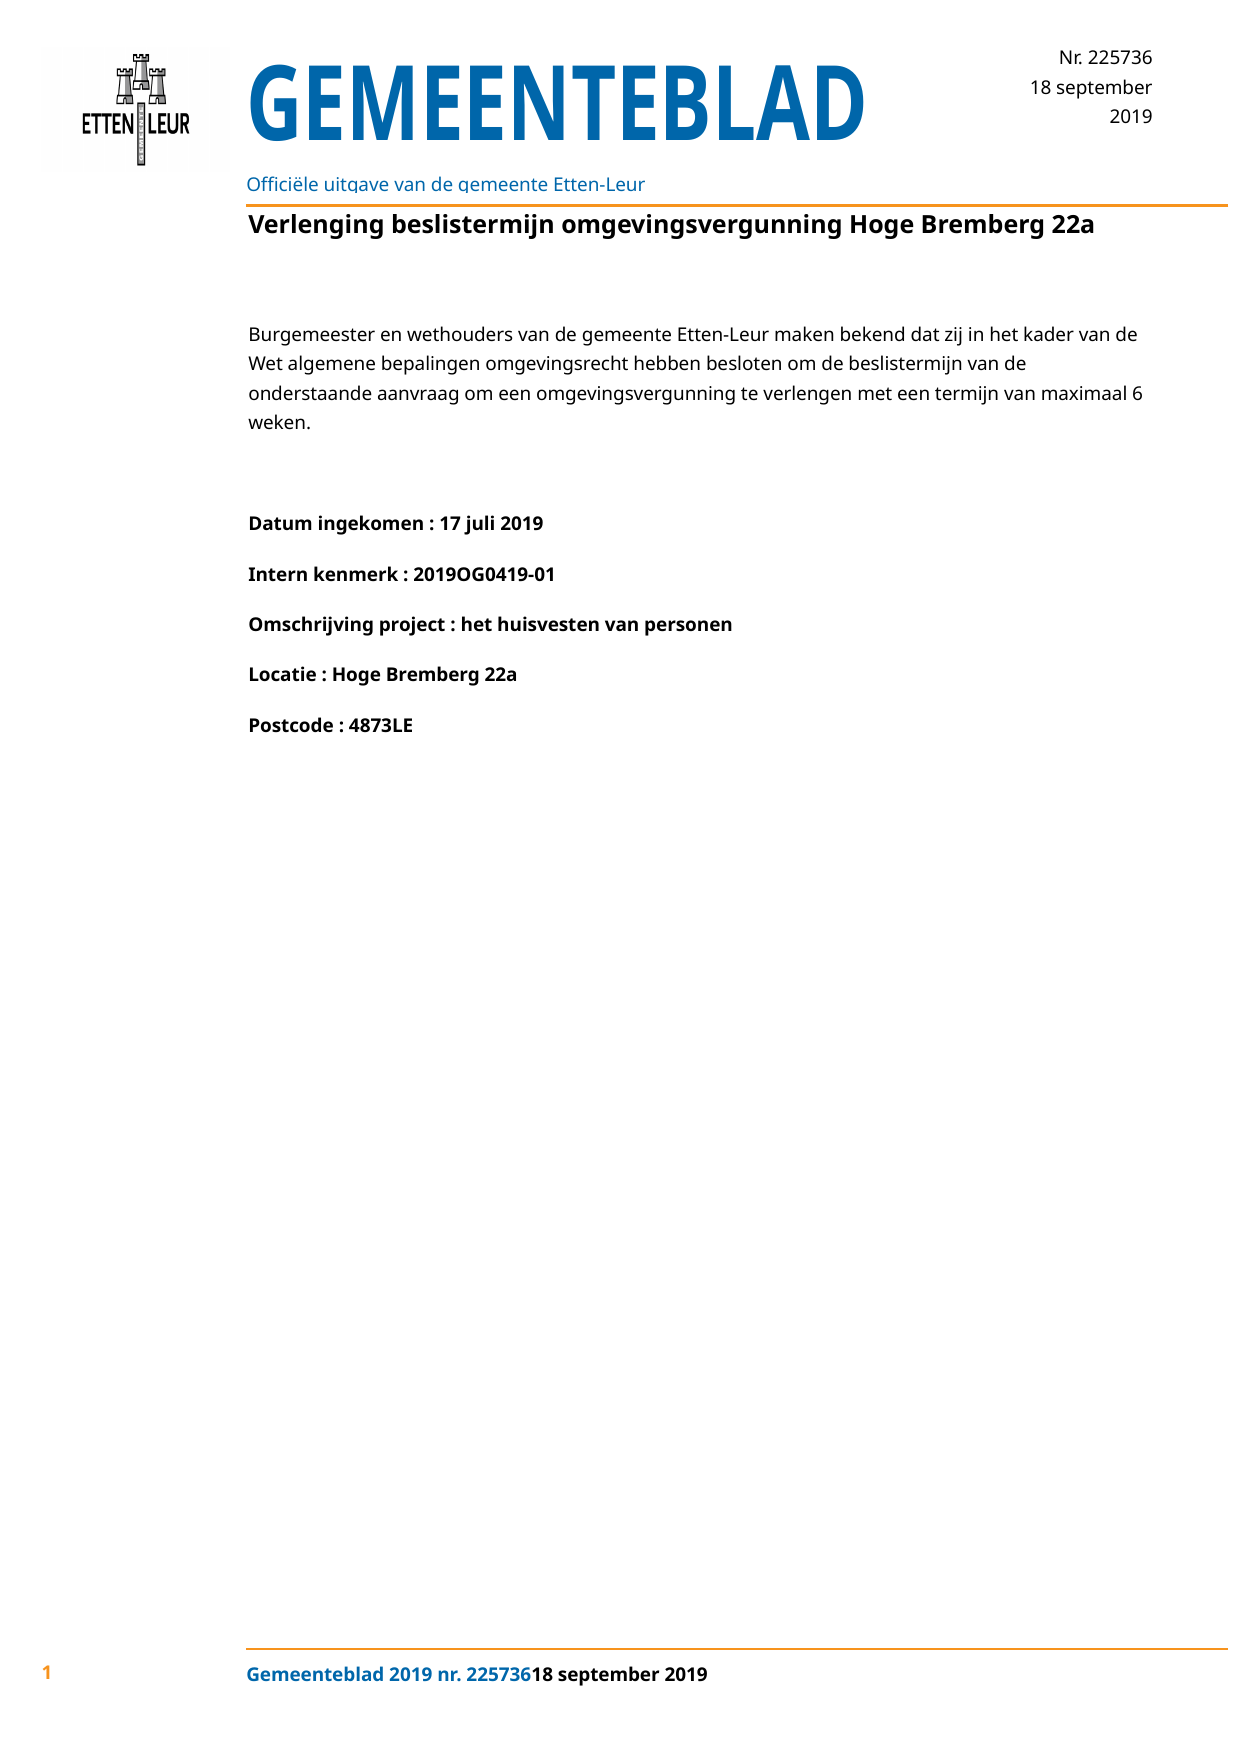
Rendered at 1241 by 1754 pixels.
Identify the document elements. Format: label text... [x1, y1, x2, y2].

text Locatie : Hoge Bremberg 22a [248, 662, 1152, 687]
text Burgemeester en wethouders van de gemeente Etten-Leur maken bekend dat zij in het kader van de Wet algemene bepalingen omgevingsrecht hebben besloten om de beslistermijn van de onderstaande aanvraag om een omgevingsvergunning te verlengen met een termijn van maximaal 6 weken. [248, 321, 1152, 435]
text Datum ingekomen : 17 juli 2019 [248, 510, 1152, 536]
picture [41, 47, 231, 172]
text Intern kenmerk : 2019OG0419-01 [248, 561, 1152, 586]
text Omschrijving project : het huisvesten van personen [248, 611, 1152, 637]
text Postcode : 4873LE [248, 712, 1152, 738]
text Verlenging beslistermijn omgevingsvergunning Hoge Bremberg 22a [248, 207, 1152, 241]
